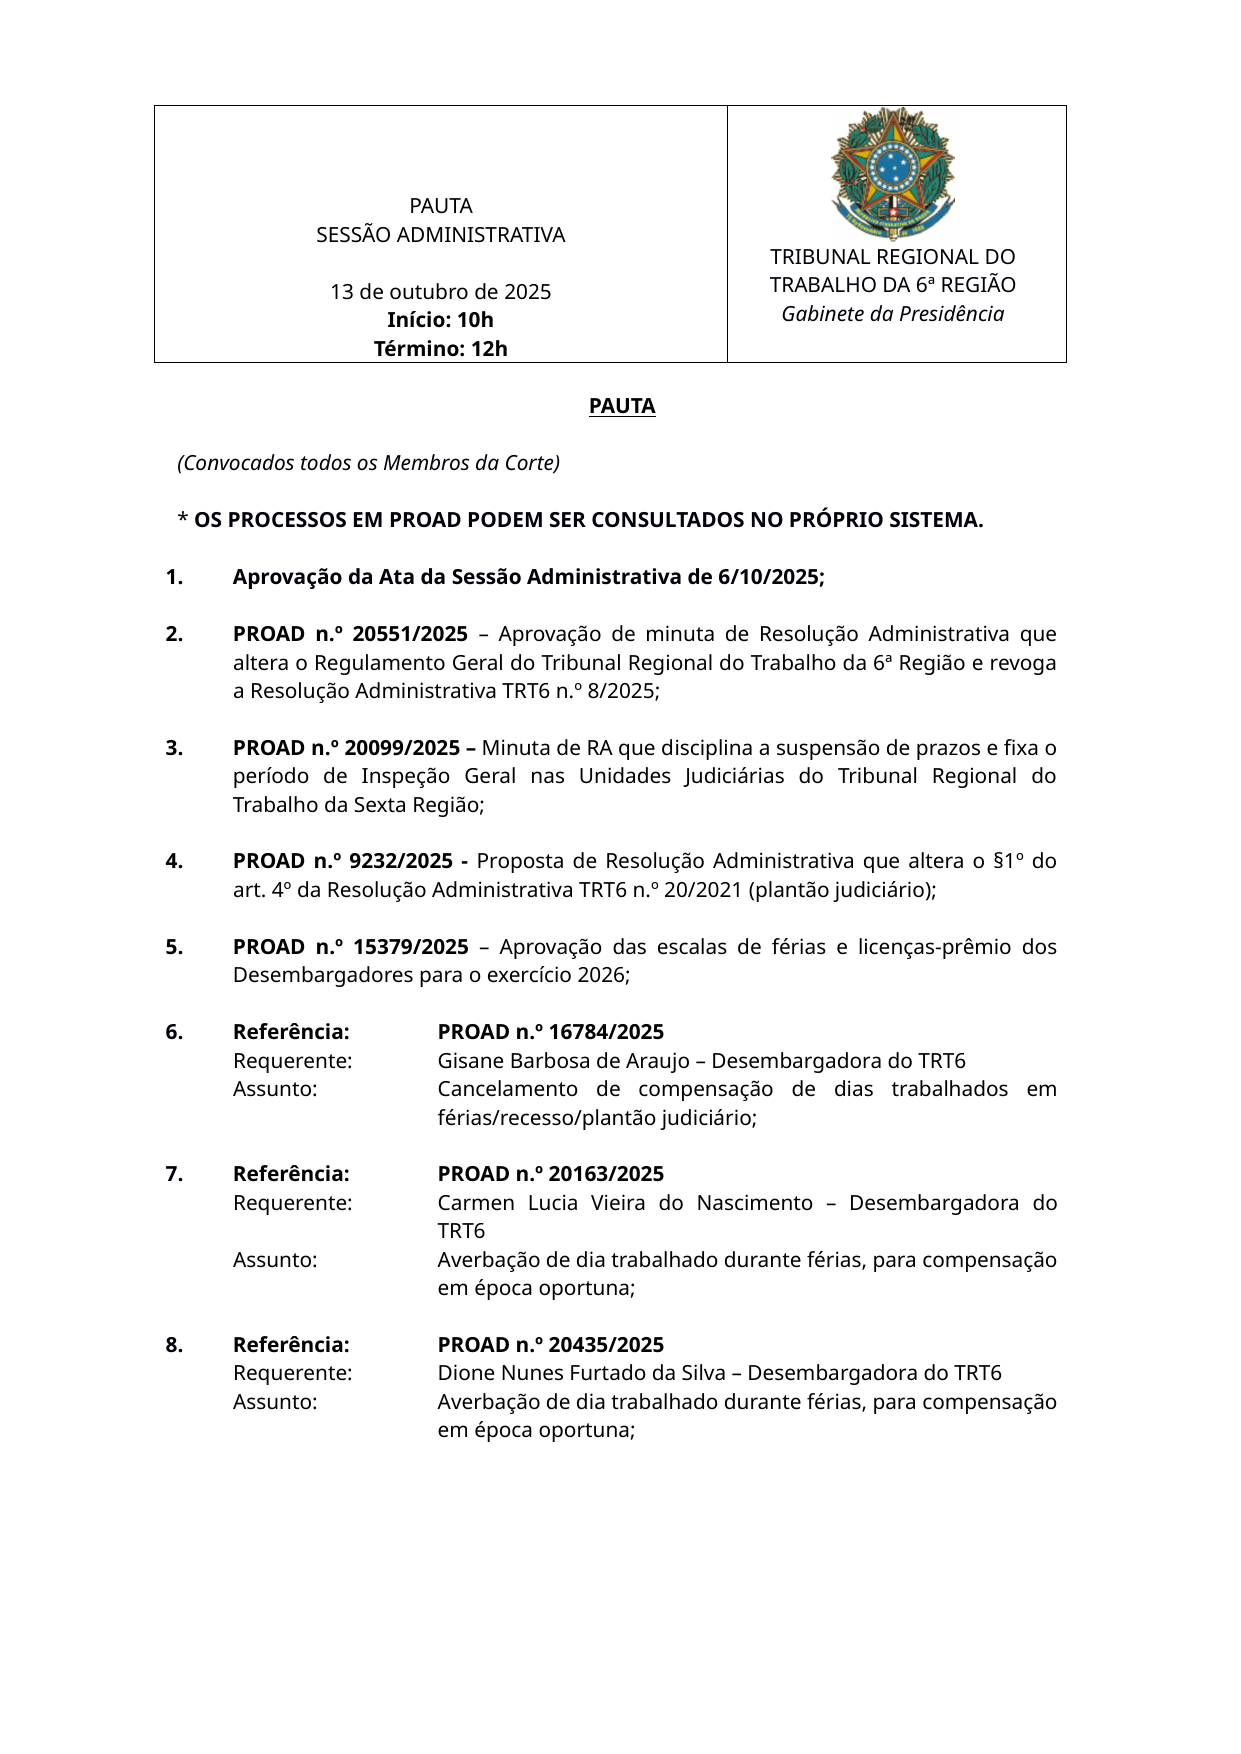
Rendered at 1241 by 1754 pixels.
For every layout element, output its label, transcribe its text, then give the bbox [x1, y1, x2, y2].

table_cell Referência: [222, 1017, 426, 1046]
table_cell PROAD n.º 20099/2025 – Minuta de RA que disciplina a suspensão de prazos e fixa o período de Inspeção Geral nas Unidades Judiciárias do Tribunal Regional do Trabalho da Sexta Região; [222, 733, 1069, 847]
table_cell PROAD n.º 15379/2025 – Aprovação das escalas de férias e licenças-prêmio dos Desembargadores para o exercício 2026; [222, 932, 1069, 1017]
table_cell 3. [154, 733, 222, 847]
table_cell 7. [154, 1160, 222, 1330]
table_cell Requerente: [222, 1359, 426, 1387]
text (Convocados todos os Membros da Corte) [177, 448, 1063, 477]
text * OS PROCESSOS EM PROAD PODEM SER CONSULTADOS NO PRÓPRIO SISTEMA. [177, 505, 1152, 534]
table_cell 2. [154, 619, 222, 733]
table_cell 4. [154, 847, 222, 932]
table_cell PROAD n.º 9232/2025 - Proposta de Resolução Administrativa que altera o §1º do art. 4º da Resolução Administrativa TRT6 n.º 20/2021 (plantão judiciário); [222, 847, 1069, 932]
table_cell Requerente: [222, 1188, 426, 1245]
table_cell Gisane Barbosa de Araujo – Desembargadora do TRT6 [426, 1046, 1069, 1074]
table_cell 5. [154, 932, 222, 1017]
table_cell 8. [154, 1330, 222, 1472]
table_cell PROAD n.º 20163/2025 [426, 1160, 1069, 1188]
table_cell Referência: [222, 1330, 426, 1358]
table_cell Requerente: [222, 1046, 426, 1074]
table_cell Averbação de dia trabalhado durante férias, para compensação em época oportuna; [426, 1245, 1069, 1330]
table_cell PROAD n.º 20435/2025 [426, 1330, 1069, 1358]
table_header PAUTA SESSÃO ADMINISTRATIVA 13 de outubro de 2025 Início: 10h Término: 12h [155, 106, 727, 362]
table_cell PROAD n.º 16784/2025 [426, 1017, 1069, 1046]
picture [831, 107, 955, 241]
list PAUTA [177, 392, 1067, 420]
table_header Aprovação da Ata da Sessão Administrativa de 6/10/2025; [222, 562, 1069, 619]
table_cell Assunto: [222, 1074, 426, 1159]
table_cell Cancelamento de compensação de dias trabalhados em férias/recesso/plantão judiciário; [426, 1074, 1069, 1159]
table_header 1. [154, 562, 222, 619]
table_cell Dione Nunes Furtado da Silva – Desembargadora do TRT6 [426, 1359, 1069, 1387]
table_cell Referência: [222, 1160, 426, 1188]
table_cell Carmen Lucia Vieira do Nascimento – Desembargadora do TRT6 [426, 1188, 1069, 1245]
table_cell Assunto: [222, 1387, 426, 1472]
table_cell 6. [154, 1017, 222, 1159]
table_cell PROAD n.º 20551/2025 – Aprovação de minuta de Resolução Administrativa que altera o Regulamento Geral do Tribunal Regional do Trabalho da 6ª Região e revoga a Resolução Administrativa TRT6 n.º 8/2025; [222, 619, 1069, 733]
table_cell Averbação de dia trabalhado durante férias, para compensação em época oportuna; [426, 1387, 1069, 1472]
table_cell Assunto: [222, 1245, 426, 1330]
table_header TRIBUNAL REGIONAL DO TRABALHO DA 6ª REGIÃO Gabinete da Presidência [728, 106, 1066, 362]
